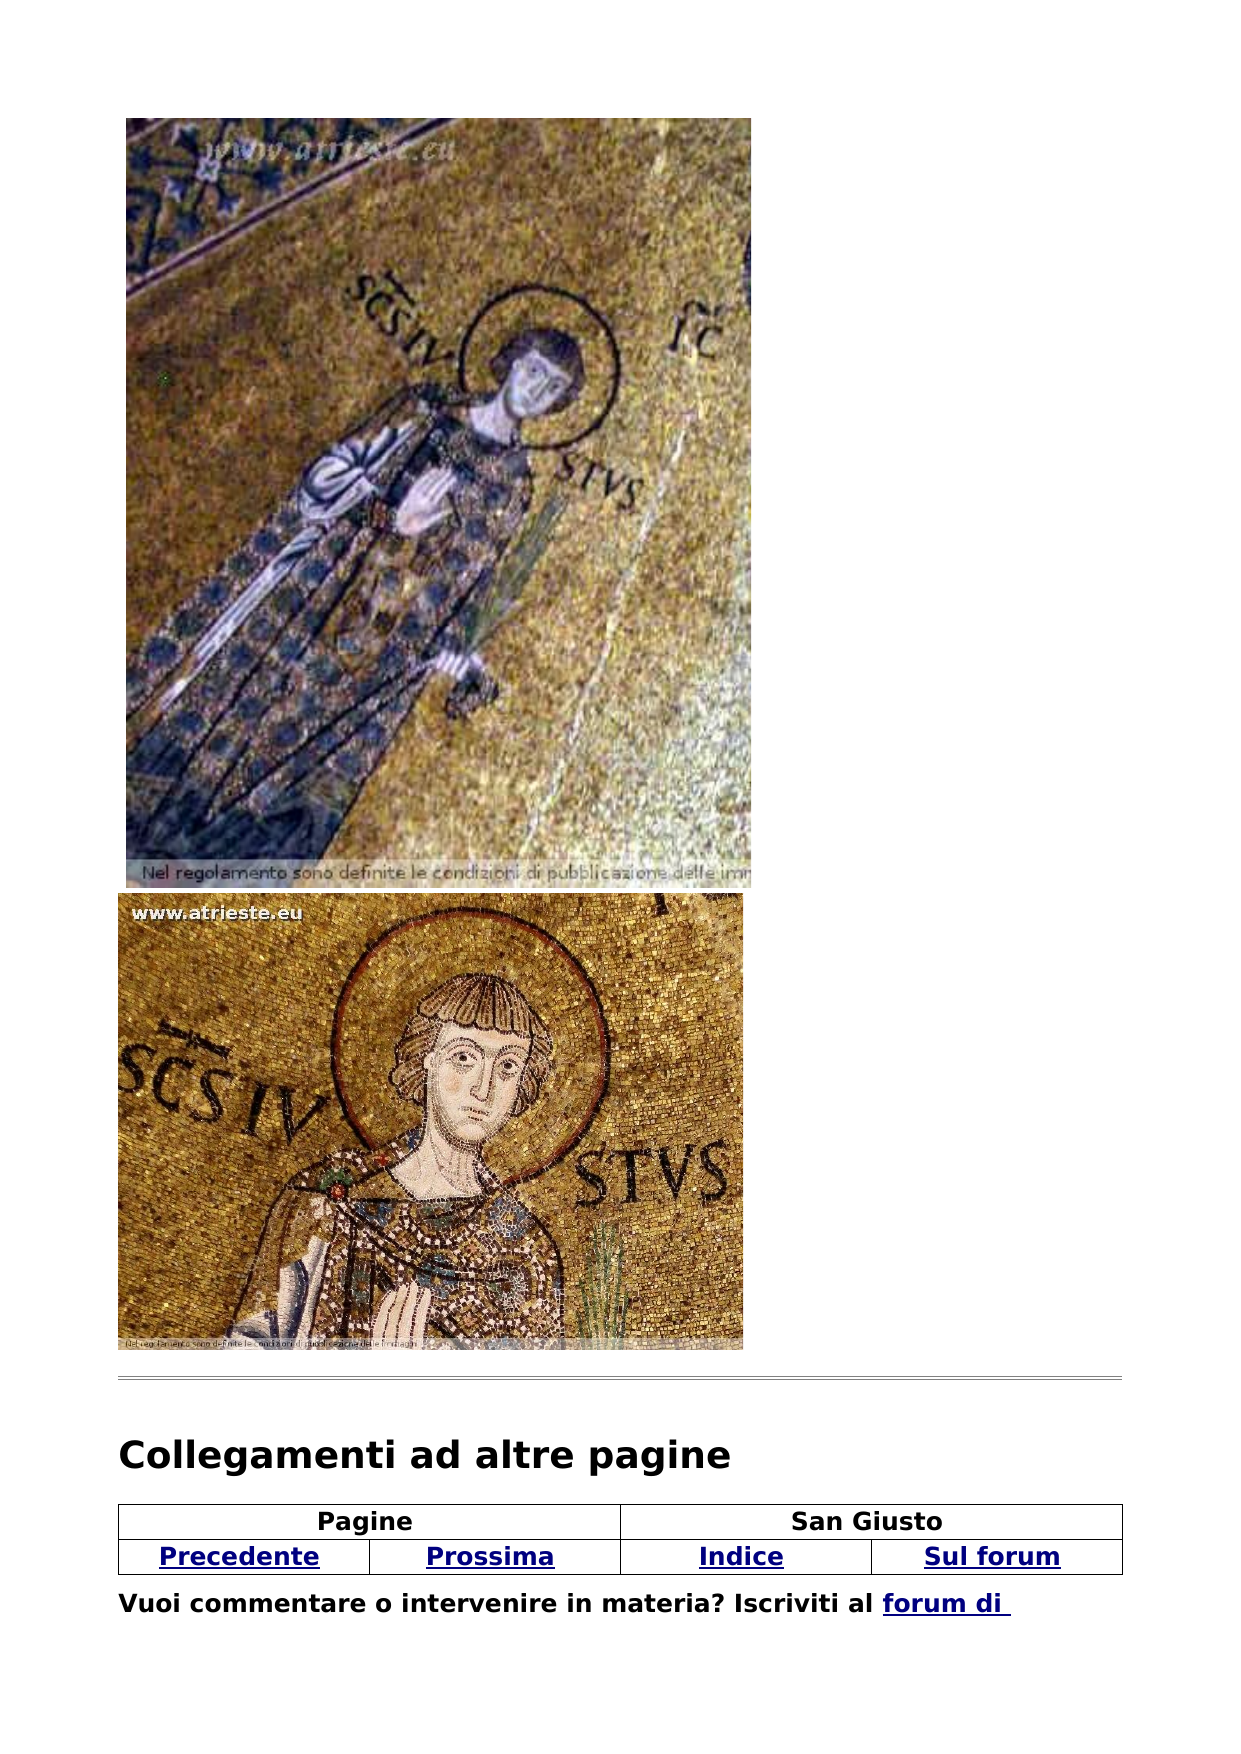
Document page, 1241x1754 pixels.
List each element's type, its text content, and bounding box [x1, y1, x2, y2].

table_cell Precedente [119, 1540, 369, 1574]
text Vuoi commentare o intervenire in materia? Iscriviti al forum di [118, 1589, 1122, 1618]
text [118, 118, 1122, 1349]
picture [126, 118, 752, 888]
table_cell Sul forum [872, 1540, 1122, 1574]
picture [118, 893, 744, 1350]
table_cell Prossima [370, 1540, 620, 1574]
table_cell Indice [621, 1540, 871, 1574]
table_header Pagine [119, 1505, 620, 1539]
table_header San Giusto [621, 1505, 1122, 1539]
subtitle Collegamenti ad altre pagine [118, 1433, 1122, 1477]
